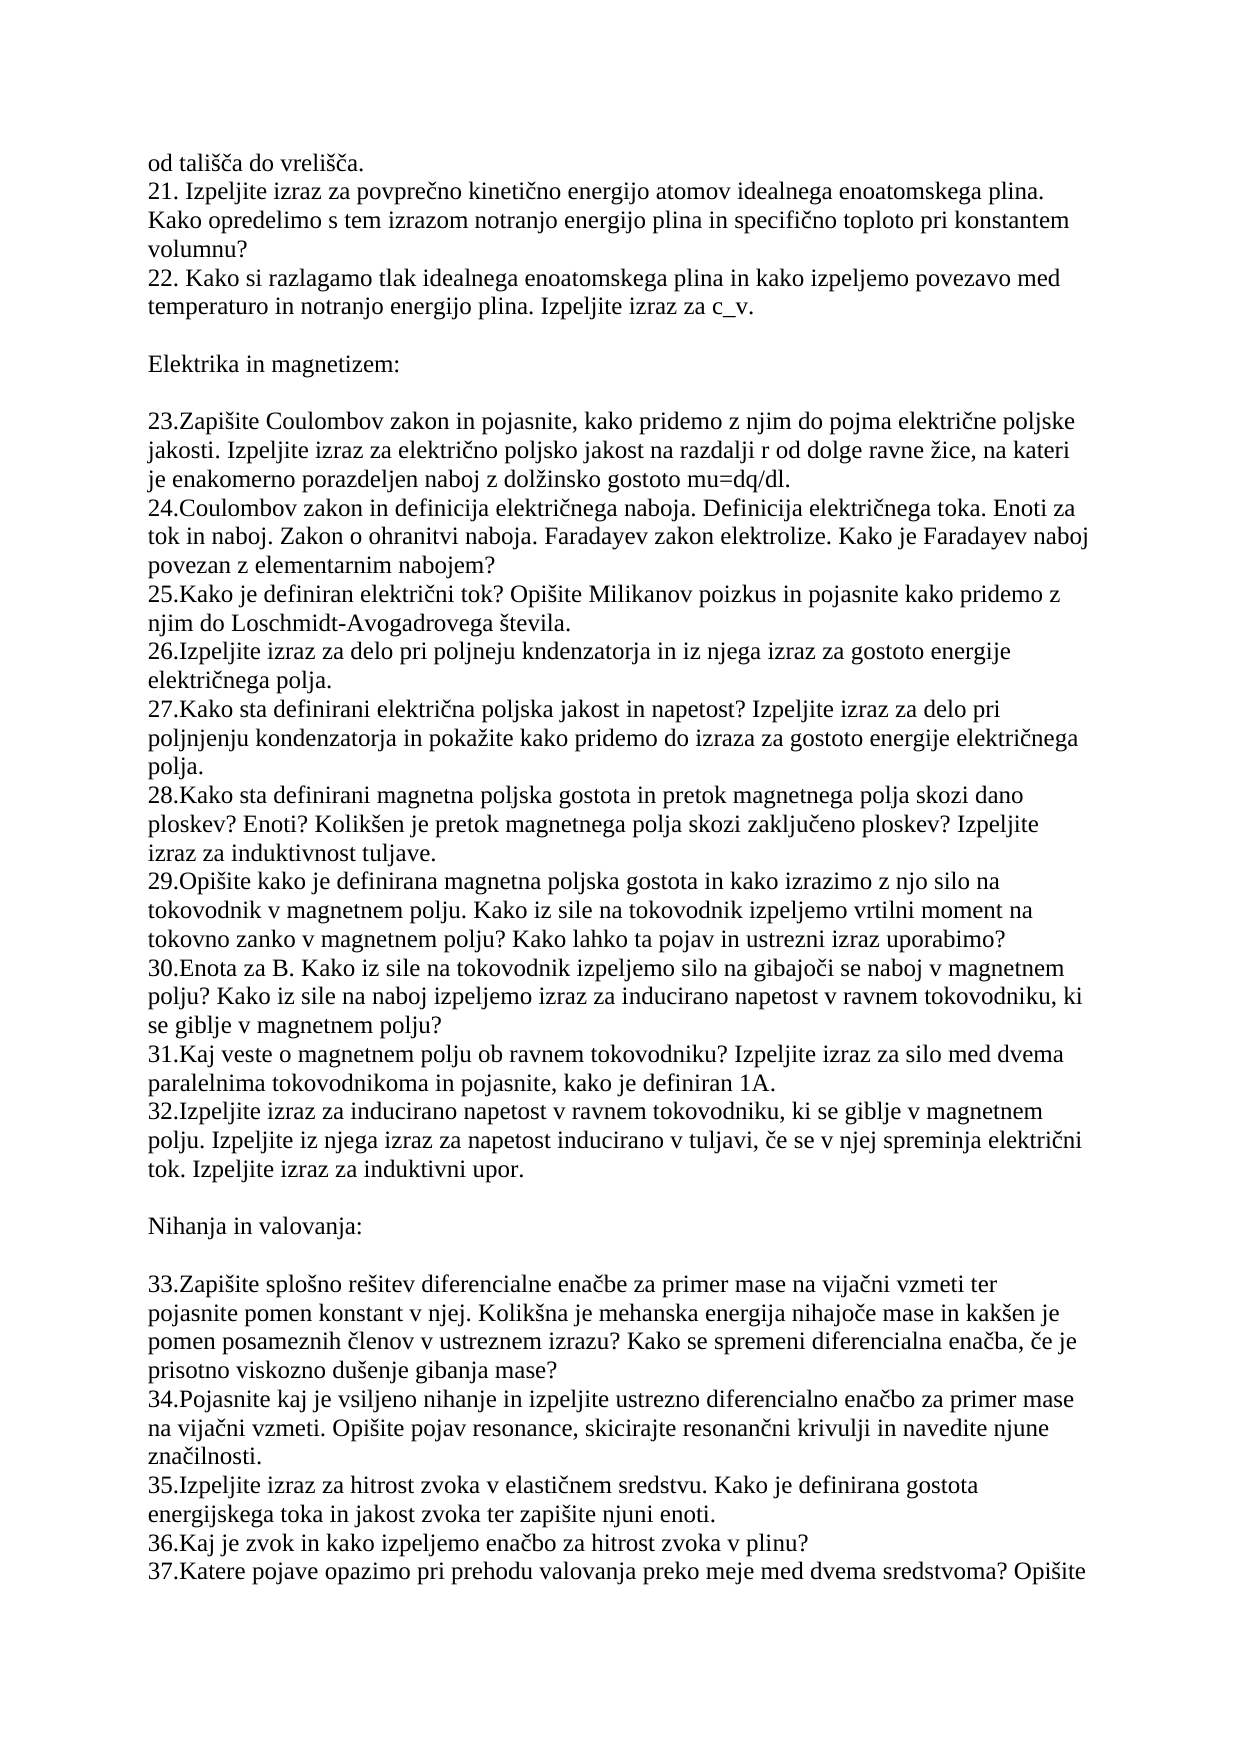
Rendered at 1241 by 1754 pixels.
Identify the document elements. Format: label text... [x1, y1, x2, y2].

text od tališča do vrelišča. 21. Izpeljite izraz za povprečno kinetično energijo atomov idealnega enoatomskega plina. Kako opredelimo s tem izrazom notranjo energijo plina in specifično toploto pri konstantem volumnu? 22. Kako si razlagamo tlak idealnega enoatomskega plina in kako izpeljemo povezavo med temperaturo in notranjo energijo plina. Izpeljite izraz za c_v. Elektrika in magnetizem: 23.Zapišite Coulombov zakon in pojasnite, kako pridemo z njim do pojma električne poljske jakosti. Izpeljite izraz za električno poljsko jakost na razdalji r od dolge ravne žice, na kateri je enakomerno porazdeljen naboj z dolžinsko gostoto mu=dq/dl. 24.Coulombov zakon in definicija električnega naboja. Definicija električnega toka. Enoti za tok in naboj. Zakon o ohranitvi naboja. Faradayev zakon elektrolize. Kako je Faradayev naboj povezan z elementarnim nabojem? 25.Kako je definiran električni tok? Opišite Milikanov poizkus in pojasnite kako pridemo z njim do Loschmidt-Avogadrovega števila. 26.Izpeljite izraz za delo pri poljneju kndenzatorja in iz njega izraz za gostoto energije električnega polja. 27.Kako sta definirani električna poljska jakost in napetost? Izpeljite izraz za delo pri poljnjenju kondenzatorja in pokažite kako pridemo do izraza za gostoto energije električnega polja. 28.Kako sta definirani magnetna poljska gostota in pretok magnetnega polja skozi dano ploskev? Enoti? Kolikšen je pretok magnetnega polja skozi zaključeno ploskev? Izpeljite izraz za induktivnost tuljave. 29.Opišite kako je definirana magnetna poljska gostota in kako izrazimo z njo silo na tokovodnik v magnetnem polju. Kako iz sile na tokovodnik izpeljemo vrtilni moment na tokovno zanko v magnetnem polju? Kako lahko ta pojav in ustrezni izraz uporabimo? 30.Enota za B. Kako iz sile na tokovodnik izpeljemo silo na gibajoči se naboj v magnetnem polju? Kako iz sile na naboj izpeljemo izraz za inducirano napetost v ravnem tokovodniku, ki se giblje v magnetnem polju? 31.Kaj veste o magnetnem polju ob ravnem tokovodniku? Izpeljite izraz za silo med dvema paralelnima tokovodnikoma in pojasnite, kako je definiran 1A. 32.Izpeljite izraz za inducirano napetost v ravnem tokovodniku, ki se giblje v magnetnem polju. Izpeljite iz njega izraz za napetost inducirano v tuljavi, če se v njej spreminja električni tok. Izpeljite izraz za induktivni upor. Nihanja in valovanja: 33.Zapišite splošno rešitev diferencialne enačbe za primer mase na vijačni vzmeti ter pojasnite pomen konstant v njej. Kolikšna je mehanska energija nihajoče mase in kakšen je pomen posameznih členov v ustreznem izrazu? Kako se spremeni diferencialna enačba, če je prisotno viskozno dušenje gibanja mase? 34.Pojasnite kaj je vsiljeno nihanje in izpeljite ustrezno diferencialno enačbo za primer mase na vijačni vzmeti. Opišite pojav resonance, skicirajte resonančni krivulji in navedite njune značilnosti. 35.Izpeljite izraz za hitrost zvoka v elastičnem sredstvu. Kako je definirana gostota energijskega toka in jakost zvoka ter zapišite njuni enoti. 36.Kaj je zvok in kako izpeljemo enačbo za hitrost zvoka v plinu? 37.Katere pojave opazimo pri prehodu valovanja preko meje med dvema sredstvoma? Opišite [148, 148, 1092, 1585]
